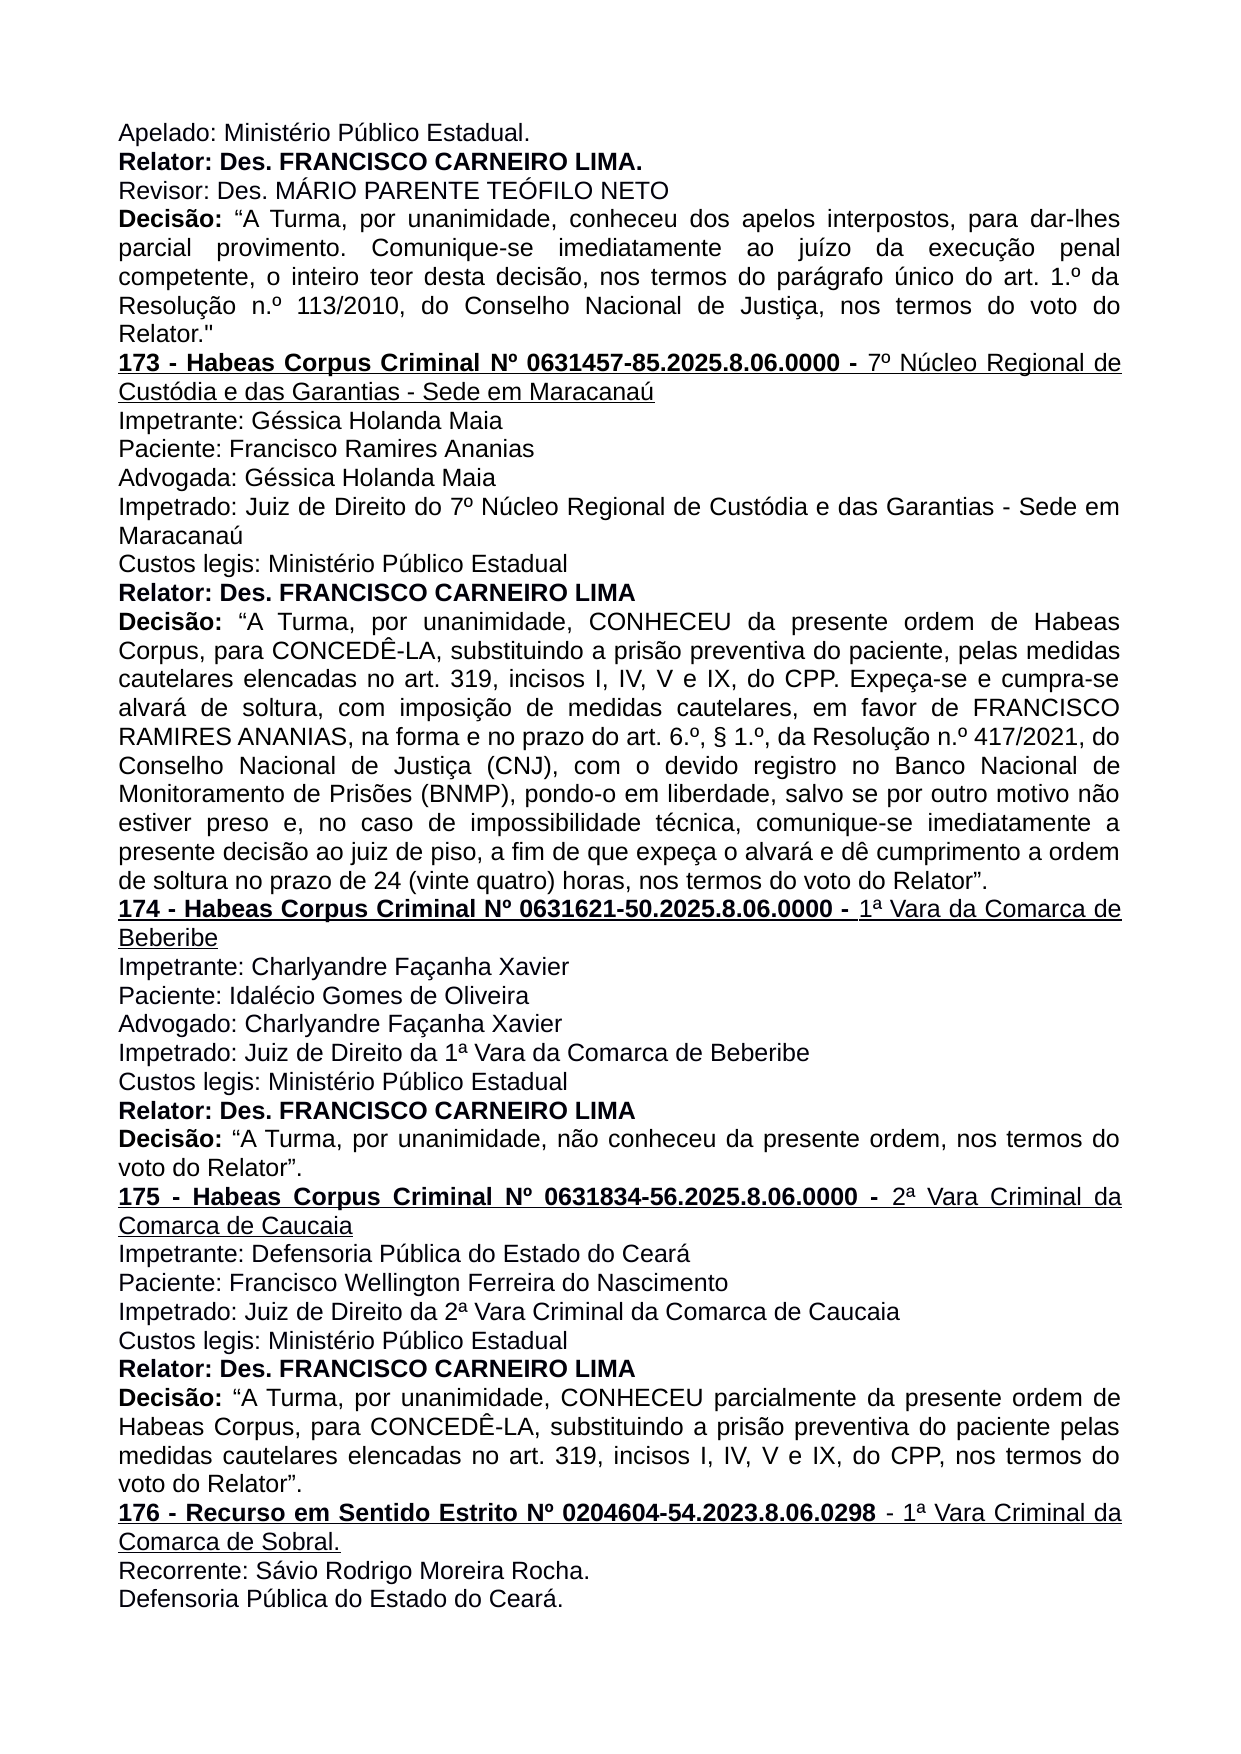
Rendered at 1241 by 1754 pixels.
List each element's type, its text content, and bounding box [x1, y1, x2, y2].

text 173 - Habeas Corpus Criminal Nº 0631457-85.2025.8.06.0000 - 7º Núcleo Regional de [118, 348, 1122, 373]
text Advogado: Charlyandre Façanha Xavier [118, 1009, 1122, 1038]
text Custos legis: Ministério Público Estadual [118, 549, 1122, 578]
text Decisão: “A Turma, por unanimidade, conheceu dos apelos interpostos, para dar-lhes parcial provimento. Comunique-se imediatamente ao juízo da execução penal competente, o inteiro teor desta decisão, nos termos do parágrafo único do art. 1.º da Resolução n.º 113/2010, do Conselho Nacional de Justiça, nos termos do voto do Relator." [118, 204, 1122, 348]
text Comarca de Sobral. [118, 1524, 1122, 1556]
text Advogada: Géssica Holanda Maia [118, 463, 1122, 492]
text Decisão: “A Turma, por unanimidade, não conheceu da presente ordem, nos termos do voto do Relator”. [118, 1124, 1122, 1182]
text Custos legis: Ministério Público Estadual [118, 1326, 1122, 1354]
text Beberibe [118, 920, 1122, 952]
text Impetrante: Defensoria Pública do Estado do Ceará [118, 1239, 1122, 1268]
text Relator: Des. FRANCISCO CARNEIRO LIMA [118, 1096, 1122, 1124]
text 175 - Habeas Corpus Criminal Nº 0631834-56.2025.8.06.0000 - 2ª Vara Criminal da [118, 1182, 1122, 1207]
text Paciente: Francisco Wellington Ferreira do Nascimento [118, 1268, 1122, 1297]
text Relator: Des. FRANCISCO CARNEIRO LIMA [118, 578, 1122, 607]
text Defensoria Pública do Estado do Ceará. [118, 1584, 1122, 1613]
text Impetrante: Charlyandre Façanha Xavier [118, 952, 1122, 981]
text 176 - Recurso em Sentido Estrito Nº 0204604-54.2023.8.06.0298 - 1ª Vara Criminal da [118, 1498, 1122, 1523]
text Impetrado: Juiz de Direito da 1ª Vara da Comarca de Beberibe [118, 1038, 1122, 1067]
text Revisor: Des. MÁRIO PARENTE TEÓFILO NETO [118, 176, 1122, 204]
text Custos legis: Ministério Público Estadual [118, 1067, 1122, 1096]
text Decisão: “A Turma, por unanimidade, CONHECEU da presente ordem de Habeas Corpus, para CONCEDÊ-LA, substituindo a prisão preventiva do paciente, pelas medidas cautelares elencadas no art. 319, incisos I, IV, V e IX, do CPP. Expeça-se e cumpra-se alvará de soltura, com imposição de medidas cautelares, em favor de FRANCISCO RAMIRES ANANIAS, na forma e no prazo do art. 6.º, § 1.º, da Resolução n.º 417/2021, do Conselho Nacional de Justiça (CNJ), com o devido registro no Banco Nacional de Monitoramento de Prisões (BNMP), pondo-o em liberdade, salvo se por outro motivo não estiver preso e, no caso de impossibilidade técnica, comunique-se imediatamente a presente decisão ao juiz de piso, a fim de que expeça o alvará e dê cumprimento a ordem de soltura no prazo de 24 (vinte quatro) horas, nos termos do voto do Relator”. [118, 607, 1122, 894]
text Paciente: Francisco Ramires Ananias [118, 434, 1122, 463]
text Recorrente: Sávio Rodrigo Moreira Rocha. [118, 1556, 1122, 1584]
text Comarca de Caucaia [118, 1208, 1122, 1239]
text 174 - Habeas Corpus Criminal Nº 0631621-50.2025.8.06.0000 - 1ª Vara da Comarca de [118, 894, 1122, 919]
text Relator: Des. FRANCISCO CARNEIRO LIMA [118, 1354, 1122, 1383]
text Custódia e das Garantias - Sede em Maracanaú [118, 374, 1122, 406]
text Paciente: Idalécio Gomes de Oliveira [118, 981, 1122, 1009]
text Apelado: Ministério Público Estadual. [118, 118, 1122, 147]
text Decisão: “A Turma, por unanimidade, CONHECEU parcialmente da presente ordem de Habeas Corpus, para CONCEDÊ-LA, substituindo a prisão preventiva do paciente pelas medidas cautelares elencadas no art. 319, incisos I, IV, V e IX, do CPP, nos termos do voto do Relator”. [118, 1383, 1122, 1498]
text Impetrado: Juiz de Direito da 2ª Vara Criminal da Comarca de Caucaia [118, 1297, 1122, 1326]
text Impetrante: Géssica Holanda Maia [118, 406, 1122, 434]
text Impetrado: Juiz de Direito do 7º Núcleo Regional de Custódia e das Garantias - Sede em Maracanaú [118, 492, 1122, 549]
text Relator: Des. FRANCISCO CARNEIRO LIMA. [118, 147, 1122, 176]
